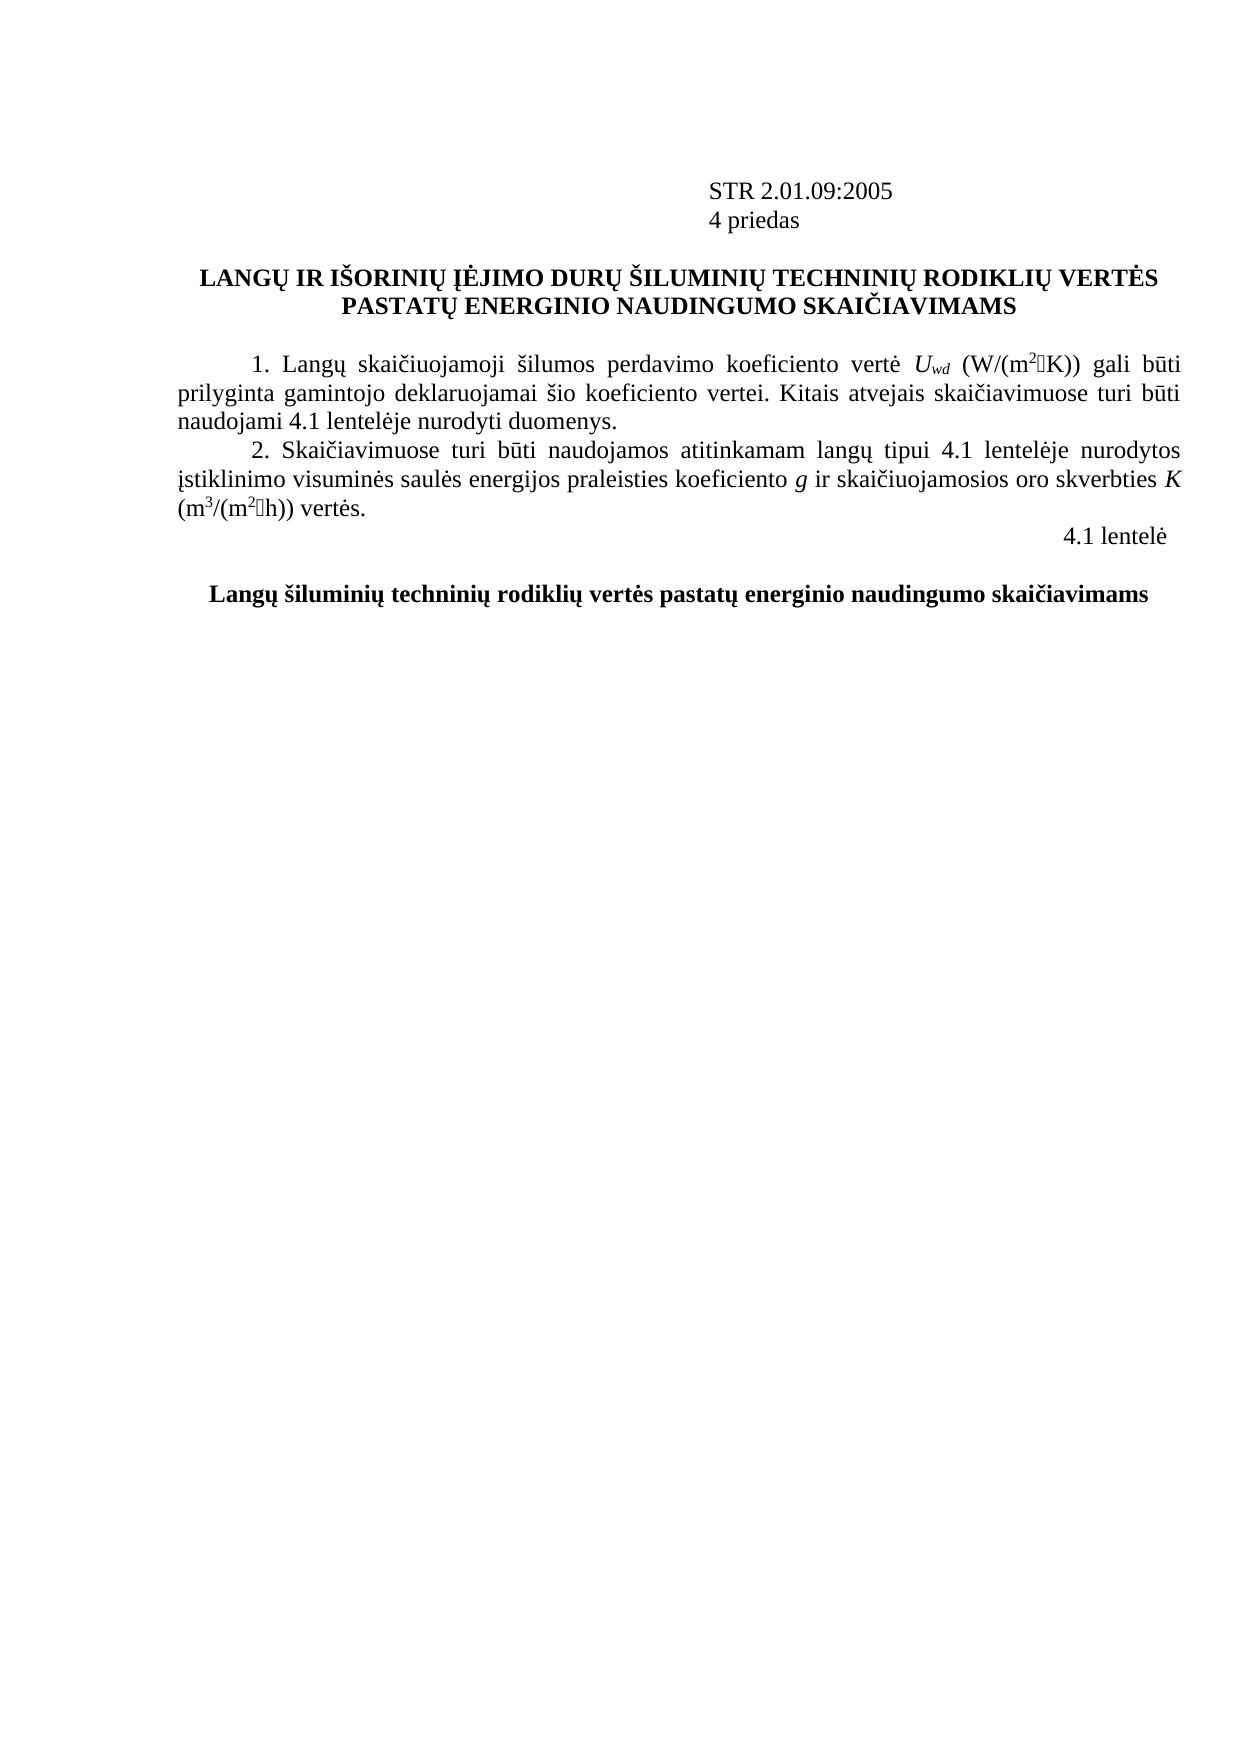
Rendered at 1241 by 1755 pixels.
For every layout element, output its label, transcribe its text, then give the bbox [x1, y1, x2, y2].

text Langų šiluminių techninių rodiklių vertės pastatų energinio naudingumo skaičiavimams [177, 579, 1181, 608]
text 4.1 lentelė [177, 521, 1181, 550]
text STR 2.01.09:2005 [177, 176, 1181, 205]
text 2. Skaičiavimuose turi būti naudojamos atitinkamam langų tipui 4.1 lentelėje nurodytos įstiklinimo visuminės saulės energijos praleisties koeficiento g ir skaičiuojamosios oro skverbties K (m3/(m2h)) vertės. [177, 435, 1181, 521]
text 1. Langų skaičiuojamoji šilumos perdavimo koeficiento vertė Uwd (W/(m2K)) gali būti prilyginta gamintojo deklaruojamai šio koeficiento vertei. Kitais atvejais skaičiavimuose turi būti naudojami 4.1 lentelėje nurodyti duomenys. [177, 349, 1181, 435]
text 4 priedas [177, 205, 1181, 234]
text Langų ir išorinių įėjimo durų šiluminiŲ techninių rodiklių vertės pastatų energinio naudingumo skaičiavimams [177, 263, 1181, 320]
